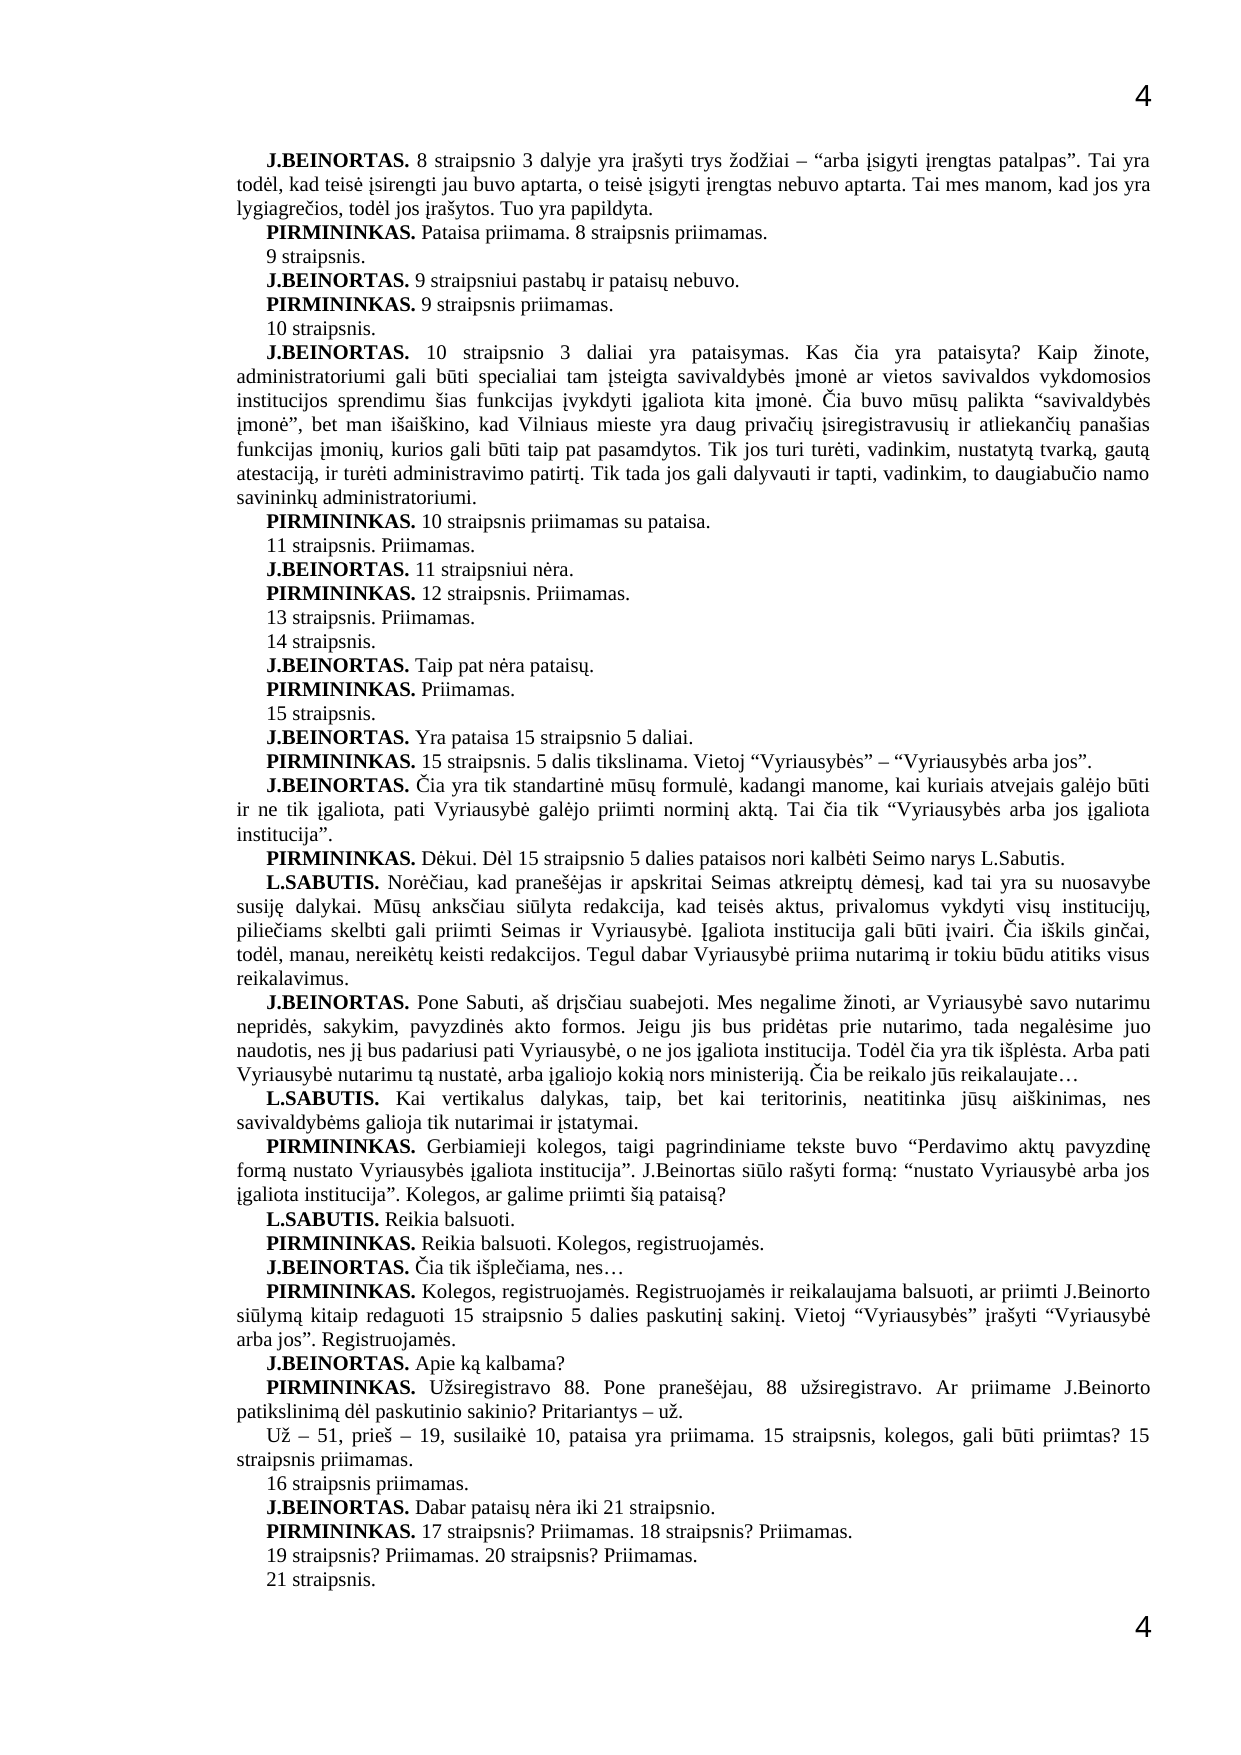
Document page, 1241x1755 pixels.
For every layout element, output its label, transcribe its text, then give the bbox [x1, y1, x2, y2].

text PIRMININKAS. Priimamas. [236, 677, 1152, 701]
text 10 straipsnis. [236, 316, 1152, 340]
text 16 straipsnis priimamas. [236, 1471, 1152, 1495]
text 11 straipsnis. Priimamas. [236, 533, 1152, 557]
text PIRMININKAS. Gerbiamieji kolegos, taigi pagrindiniame tekste buvo “Perdavimo aktų pavyzdinę formą nustato Vyriausybės įgaliota institucija”. J.Beinortas siūlo rašyti formą: “nustato Vyriausybė arba jos įgaliota institucija”. Kolegos, ar galime priimti šią pataisą? [236, 1134, 1152, 1206]
text J.BEINORTAS. Čia tik išplečiama, nes… [236, 1254, 1152, 1279]
text 13 straipsnis. Priimamas. [236, 605, 1152, 629]
text J.BEINORTAS. 10 straipsnio 3 daliai yra pataisymas. Kas čia yra pataisyta? Kaip žinote, administratoriumi gali būti specialiai tam įsteigta savivaldybės įmonė ar vietos savivaldos vykdomosios institucijos sprendimu šias funkcijas įvykdyti įgaliota kita įmonė. Čia buvo mūsų palikta “savivaldybės įmonė”, bet man išaiškino, kad Vilniaus mieste yra daug privačių įsiregistravusių ir atliekančių panašias funkcijas įmonių, kurios gali būti taip pat pasamdytos. Tik jos turi turėti, vadinkim, nustatytą tvarką, gautą atestaciją, ir turėti administravimo patirtį. Tik tada jos gali dalyvauti ir tapti, vadinkim, to daugiabučio namo savininkų administratoriumi. [236, 340, 1152, 509]
text PIRMININKAS. Pataisa priimama. 8 straipsnis priimamas. [236, 220, 1152, 244]
text PIRMININKAS. Kolegos, registruojamės. Registruojamės ir reikalaujama balsuoti, ar priimti J.Beinorto siūlymą kitaip redaguoti 15 straipsnio 5 dalies paskutinį sakinį. Vietoj “Vyriausybės” įrašyti “Vyriausybė arba jos”. Registruojamės. [236, 1279, 1152, 1351]
text J.BEINORTAS. Pone Sabuti, aš drįsčiau suabejoti. Mes negalime žinoti, ar Vyriausybė savo nutarimu nepridės, sakykim, pavyzdinės akto formos. Jeigu jis bus pridėtas prie nutarimo, tada negalėsime juo naudotis, nes jį bus padariusi pati Vyriausybė, o ne jos įgaliota institucija. Todėl čia yra tik išplėsta. Arba pati Vyriausybė nutarimu tą nustatė, arba įgaliojo kokią nors ministeriją. Čia be reikalo jūs reikalaujate… [236, 990, 1152, 1086]
text PIRMININKAS. 15 straipsnis. 5 dalis tikslinama. Vietoj “Vyriausybės” – “Vyriausybės arba jos”. [236, 749, 1152, 773]
text 14 straipsnis. [236, 629, 1152, 653]
text PIRMININKAS. 17 straipsnis? Priimamas. 18 straipsnis? Priimamas. [236, 1519, 1152, 1543]
text 21 straipsnis. [236, 1567, 1152, 1591]
text J.BEINORTAS. Taip pat nėra pataisų. [236, 653, 1152, 677]
text 15 straipsnis. [236, 701, 1152, 725]
text PIRMININKAS. 9 straipsnis priimamas. [236, 292, 1152, 316]
text J.BEINORTAS. 11 straipsniui nėra. [236, 557, 1152, 581]
text J.BEINORTAS. Dabar pataisų nėra iki 21 straipsnio. [236, 1495, 1152, 1519]
text Už – 51, prieš – 19, susilaikė 10, pataisa yra priimama. 15 straipsnis, kolegos, gali būti priimtas? 15 straipsnis priimamas. [236, 1423, 1152, 1471]
text L.SABUTIS. Reikia balsuoti. [236, 1206, 1152, 1231]
text PIRMININKAS. Reikia balsuoti. Kolegos, registruojamės. [236, 1231, 1152, 1254]
text PIRMININKAS. 12 straipsnis. Priimamas. [236, 581, 1152, 605]
text PIRMININKAS. Užsiregistravo 88. Pone pranešėjau, 88 užsiregistravo. Ar priimame J.Beinorto patikslinimą dėl paskutinio sakinio? Pritariantys – už. [236, 1375, 1152, 1423]
text 19 straipsnis? Priimamas. 20 straipsnis? Priimamas. [236, 1543, 1152, 1567]
text L.SABUTIS. Kai vertikalus dalykas, taip, bet kai teritorinis, neatitinka jūsų aiškinimas, nes savivaldybėms galioja tik nutarimai ir įstatymai. [236, 1086, 1152, 1134]
text PIRMININKAS. 10 straipsnis priimamas su pataisa. [236, 509, 1152, 533]
text J.BEINORTAS. Yra pataisa 15 straipsnio 5 daliai. [236, 725, 1152, 749]
text J.BEINORTAS. 8 straipsnio 3 dalyje yra įrašyti trys žodžiai – “arba įsigyti įrengtas patalpas”. Tai yra todėl, kad teisė įsirengti jau buvo aptarta, o teisė įsigyti įrengtas nebuvo aptarta. Tai mes manom, kad jos yra lygiagrečios, todėl jos įrašytos. Tuo yra papildyta. [236, 148, 1152, 220]
text L.SABUTIS. Norėčiau, kad pranešėjas ir apskritai Seimas atkreiptų dėmesį, kad tai yra su nuosavybe susiję dalykai. Mūsų anksčiau siūlyta redakcija, kad teisės aktus, privalomus vykdyti visų institucijų, piliečiams skelbti gali priimti Seimas ir Vyriausybė. Įgaliota institucija gali būti įvairi. Čia iškils ginčai, todėl, manau, nereikėtų keisti redakcijos. Tegul dabar Vyriausybė priima nutarimą ir tokiu būdu atitiks visus reikalavimus. [236, 869, 1152, 990]
text J.BEINORTAS. 9 straipsniui pastabų ir pataisų nebuvo. [236, 268, 1152, 292]
text J.BEINORTAS. Apie ką kalbama? [236, 1351, 1152, 1375]
text 9 straipsnis. [236, 244, 1152, 268]
text PIRMININKAS. Dėkui. Dėl 15 straipsnio 5 dalies pataisos nori kalbėti Seimo narys L.Sabutis. [236, 846, 1152, 869]
text J.BEINORTAS. Čia yra tik standartinė mūsų formulė, kadangi manome, kai kuriais atvejais galėjo būti ir ne tik įgaliota, pati Vyriausybė galėjo priimti norminį aktą. Tai čia tik “Vyriausybės arba jos įgaliota institucija”. [236, 773, 1152, 846]
